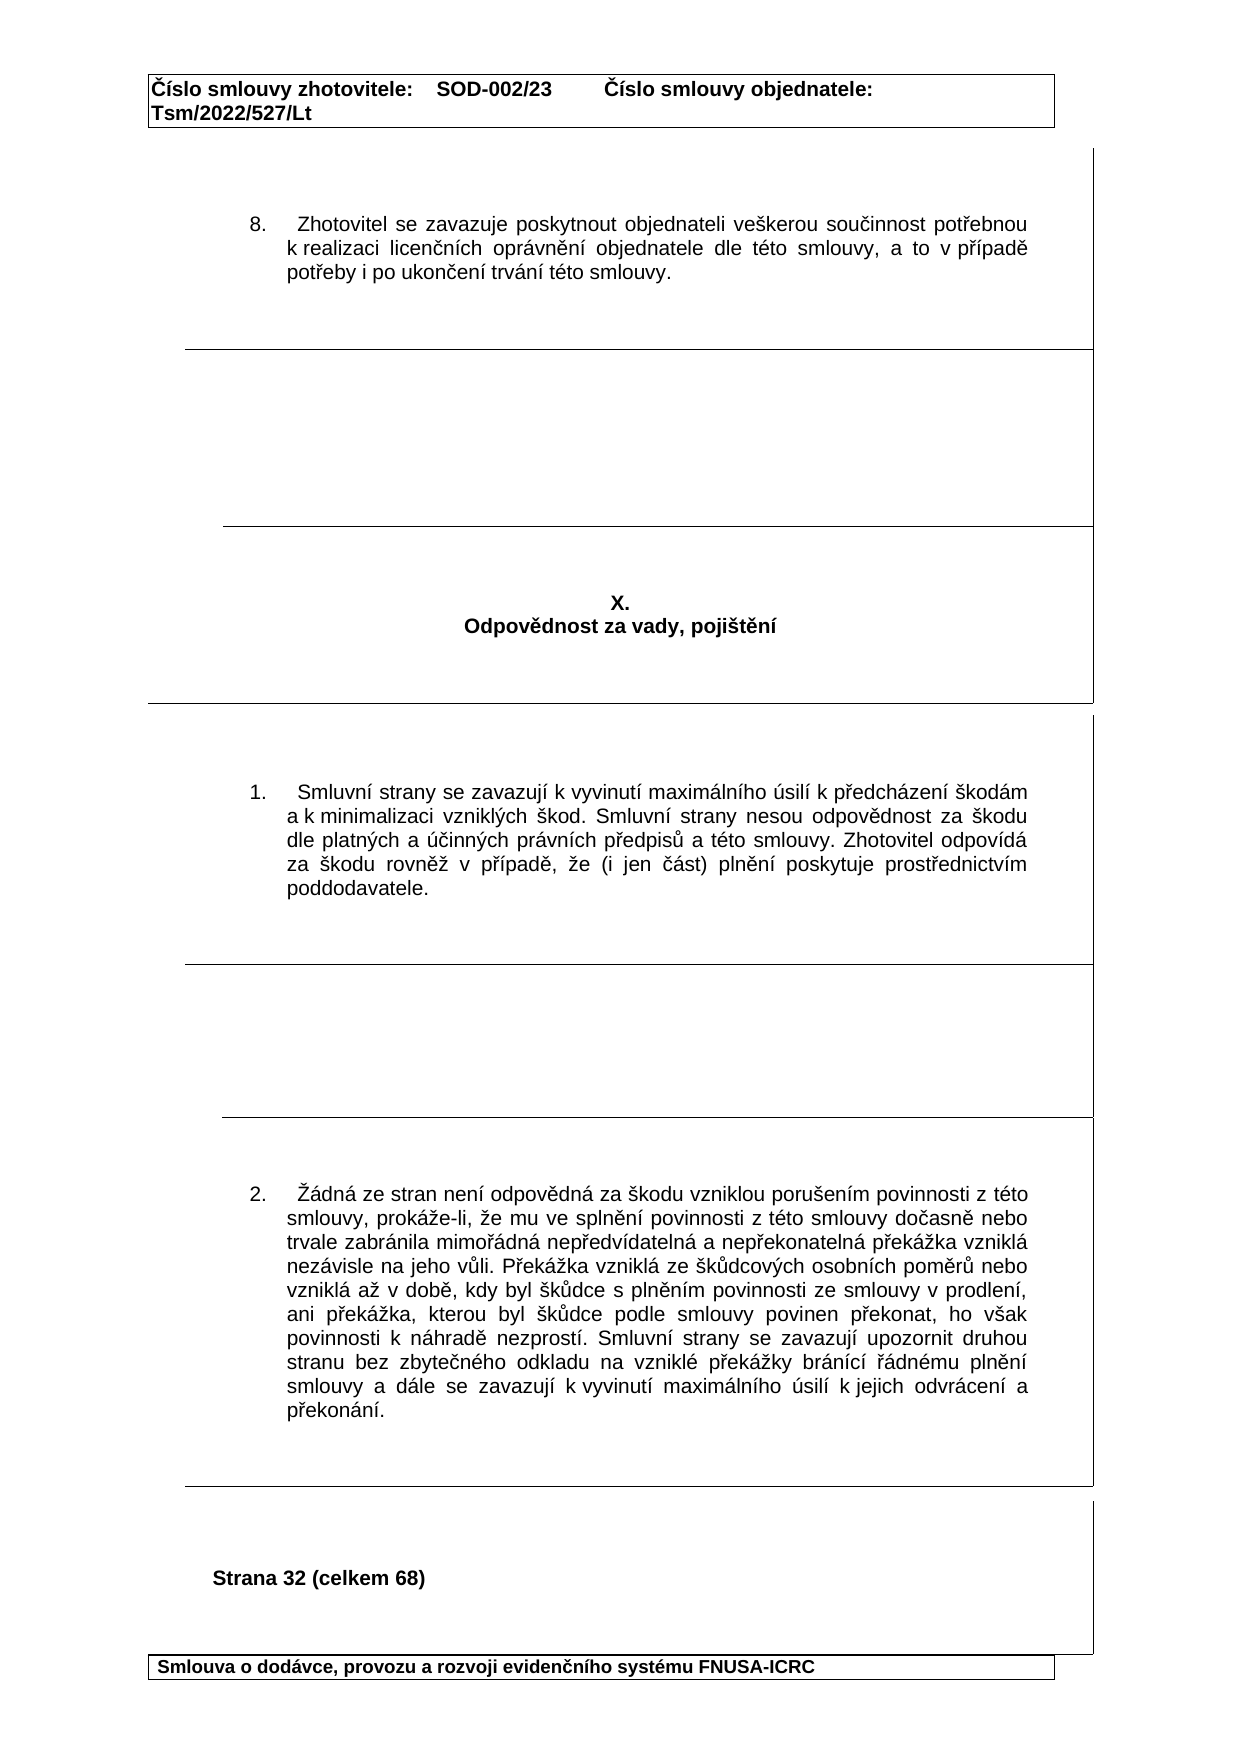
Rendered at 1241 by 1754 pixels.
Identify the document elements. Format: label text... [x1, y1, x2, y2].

text Odpovědnost za vady, pojištění [148, 614, 1093, 703]
list Žádná ze stran není odpovědná za škodu vzniklou porušením povinnosti z této smlouvy, prokáže-li, že mu ve splnění povinnosti z této smlouvy dočasně nebo trvale zabránila mimořádná nepředvídatelná a nepřekonatelná překážka vzniklá nezávisle na jeho vůli. Překážka vzniklá ze škůdcových osobních poměrů nebo vzniklá až v době, kdy byl škůdce s plněním povinnosti ze smlouvy v prodlení, ani překážka, kterou byl škůdce podle smlouvy povinen překonat, ho však povinnosti k náhradě nezprostí. Smluvní strany se zavazují upozornit druhou stranu bez zbytečného odkladu na vzniklé překážky bránící řádnému plnění smlouvy a dále se zavazují k vyvinutí maximálního úsilí k jejich odvrácení a překonání. [185, 1117, 1093, 1486]
list Zhotovitel se zavazuje poskytnout objednateli veškerou součinnost potřebnou k realizaci licenčních oprávnění objednatele dle této smlouvy, a to v případě potřeby i po ukončení trvání této smlouvy. [185, 148, 1093, 349]
list Smluvní strany se zavazují k vyvinutí maximálního úsilí k předcházení škodám a k minimalizaci vzniklých škod. Smluvní strany nesou odpovědnost za škodu dle platných a účinných právních předpisů a této smlouvy. Zhotovitel odpovídá za škodu rovněž v případě, že (i jen část) plnění poskytuje prostřednictvím poddodavatele. [185, 715, 1093, 964]
text X. [148, 526, 1093, 614]
